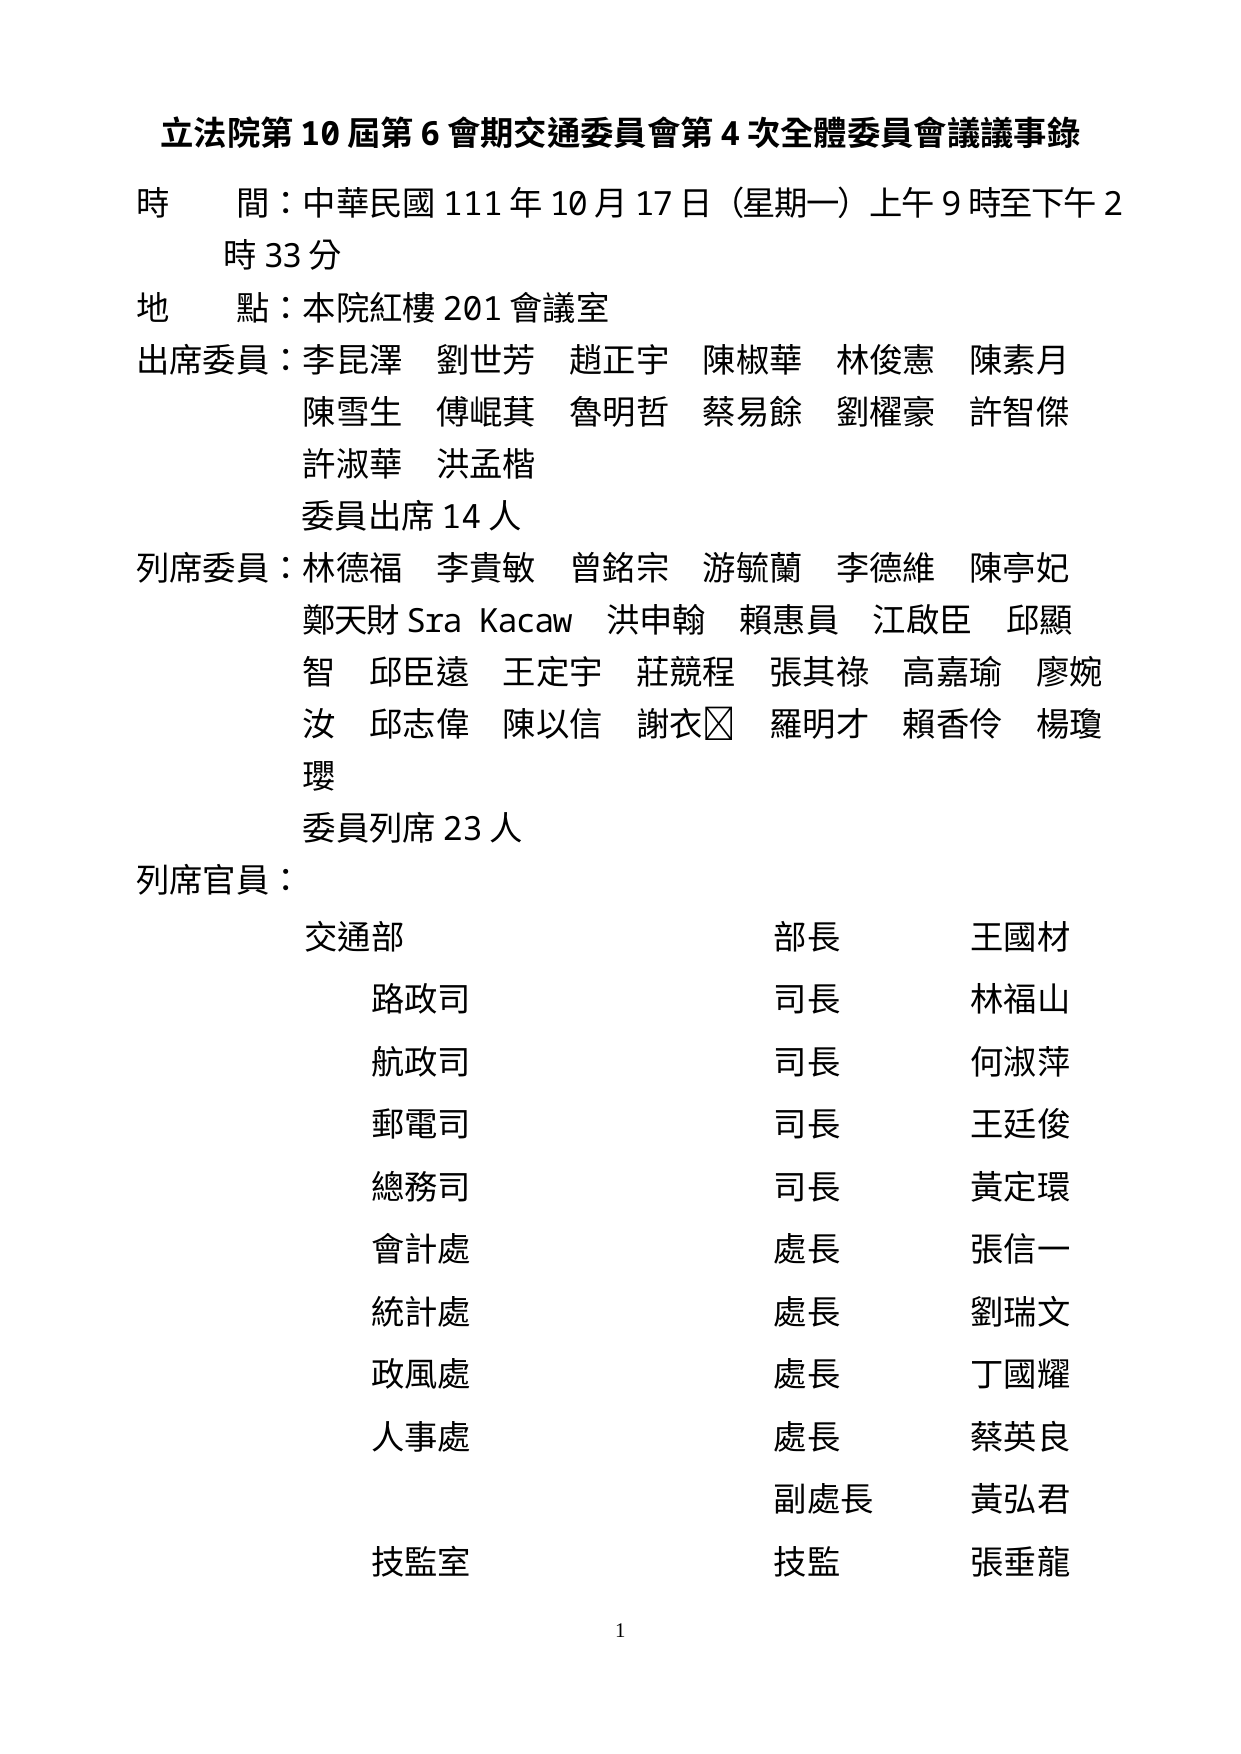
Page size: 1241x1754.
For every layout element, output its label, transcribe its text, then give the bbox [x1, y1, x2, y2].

table_cell 何淑萍 [939, 1028, 1102, 1091]
table_cell 政風處 [301, 1341, 762, 1403]
text 時 間：中華民國111年10月17日（星期一）上午9時至下午2時33分 [136, 174, 1125, 278]
table_cell 技監 [762, 1528, 939, 1591]
table_cell 蔡英良 [939, 1403, 1102, 1466]
table_cell 統計處 [301, 1278, 762, 1341]
text 委員出席14人 [136, 487, 1104, 539]
table_cell 技監室 [301, 1528, 762, 1591]
table_cell 劉瑞文 [939, 1278, 1102, 1341]
table_cell 王廷俊 [939, 1091, 1102, 1153]
table_cell 司長 [762, 1091, 939, 1153]
table_header 王國材 [939, 903, 1102, 966]
table_cell 郵電司 [301, 1091, 762, 1153]
text 委員列席23人 [136, 799, 1104, 851]
table_cell 會計處 [301, 1216, 762, 1278]
table_cell 黃定環 [939, 1153, 1102, 1216]
table_header 部長 [762, 903, 939, 966]
table_cell 副處長 [762, 1466, 939, 1528]
table_cell 黃弘君 [939, 1466, 1102, 1528]
table_cell 處長 [762, 1341, 939, 1403]
table_cell 司長 [762, 1153, 939, 1216]
table_cell 航政司 [301, 1028, 762, 1091]
table_cell 處長 [762, 1216, 939, 1278]
table_cell 司長 [762, 966, 939, 1028]
table_header 交通部 [301, 903, 762, 966]
text 立法院第10屆第6會期交通委員會第4次全體委員會議議事錄 [136, 103, 1104, 155]
table_cell [301, 1466, 762, 1528]
table_cell 林福山 [939, 966, 1102, 1028]
table_cell 人事處 [301, 1403, 762, 1466]
table_cell 處長 [762, 1278, 939, 1341]
table_cell 丁國耀 [939, 1341, 1102, 1403]
table_cell 總務司 [301, 1153, 762, 1216]
text 列席官員： [136, 851, 1104, 903]
table_cell 張信一 [939, 1216, 1102, 1278]
text 地 點：本院紅樓201會議室 [136, 278, 1125, 330]
table_cell 處長 [762, 1403, 939, 1466]
table_cell 路政司 [301, 966, 762, 1028]
text 列席委員：林德福 李貴敏 曾銘宗 游毓蘭 李德維 陳亭妃 鄭天財Sra Kacaw 洪申翰 賴惠員 江啟臣 邱顯智 邱臣遠 王定宇 莊競程 張其祿 高嘉瑜 廖婉汝 邱志偉 陳以信 謝衣 羅明才 賴香伶 楊瓊瓔 [136, 539, 1104, 799]
table_cell 張垂龍 [939, 1528, 1102, 1591]
table_cell 司長 [762, 1028, 939, 1091]
text 出席委員：李昆澤 劉世芳 趙正宇 陳椒華 林俊憲 陳素月 陳雪生 傅崐萁 魯明哲 蔡易餘 劉櫂豪 許智傑 許淑華 洪孟楷 [136, 330, 1125, 487]
